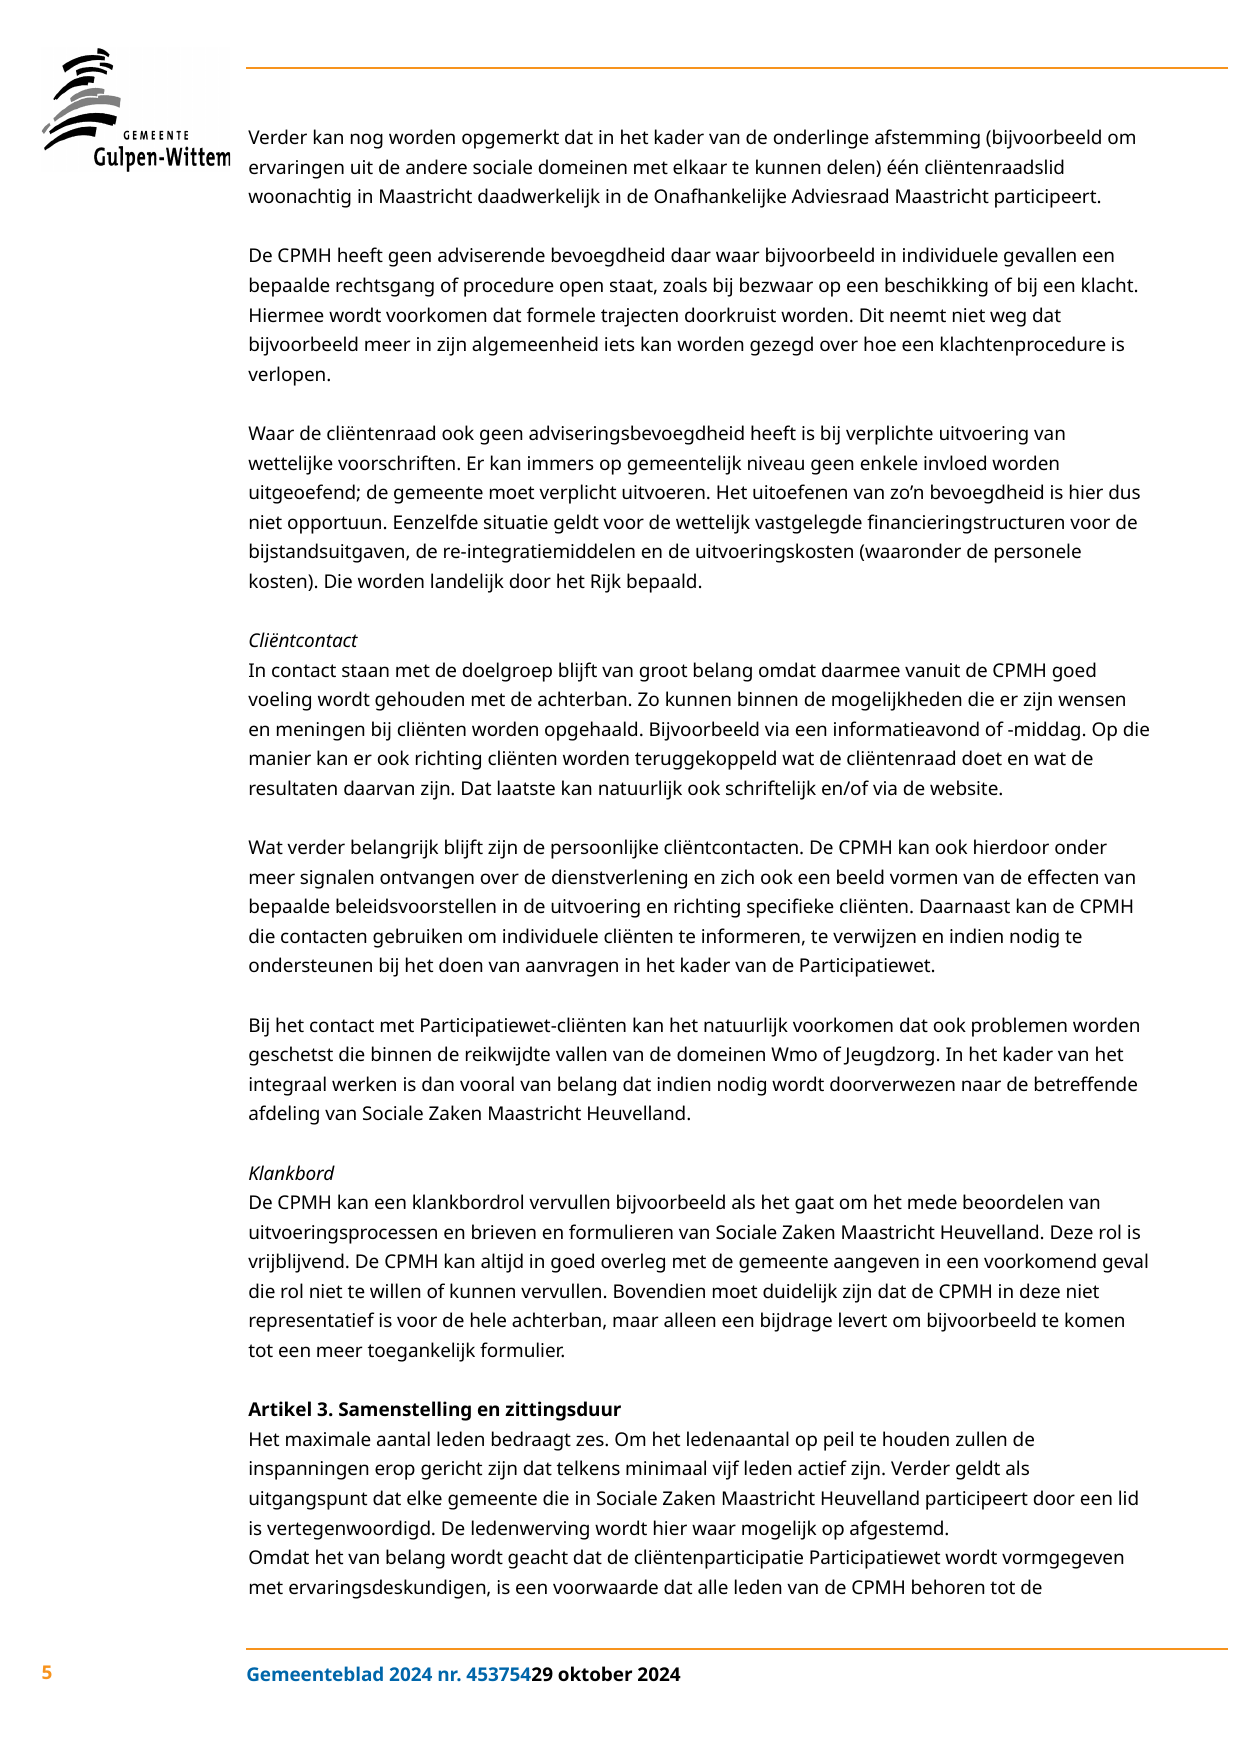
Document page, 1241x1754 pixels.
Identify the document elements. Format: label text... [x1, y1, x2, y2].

text Wat verder belangrijk blijft zijn de persoonlijke cliëntcontacten. De CPMH kan ook hierdoor onder meer signalen ontvangen over de dienstverlening en zich ook een beeld vormen van de effecten van bepaalde beleidsvoorstellen in de uitvoering en richting specifieke cliënten. Daarnaast kan de CPMH die contacten gebruiken om individuele cliënten te informeren, te verwijzen en indien nodig te ondersteunen bij het doen van aanvragen in het kader van de Participatiewet. [248, 834, 1152, 978]
text De CPMH heeft geen adviserende bevoegdheid daar waar bijvoorbeeld in individuele gevallen een bepaalde rechtsgang of procedure open staat, zoals bij bezwaar op een beschikking of bij een klacht. Hiermee wordt voorkomen dat formele trajecten doorkruist worden. Dit neemt niet weg dat bijvoorbeeld meer in zijn algemeenheid iets kan worden gezegd over hoe een klachtenprocedure is verlopen. [248, 243, 1152, 387]
text In contact staan met de doelgroep blijft van groot belang omdat daarmee vanuit de CPMH goed voeling wordt gehouden met de achterban. Zo kunnen binnen de mogelijkheden die er zijn wensen en meningen bij cliënten worden opgehaald. Bijvoorbeeld via een informatieavond of -middag. Op die manier kan er ook richting cliënten worden teruggekoppeld wat de cliëntenraad doet en wat de resultaten daarvan zijn. Dat laatste kan natuurlijk ook schriftelijk en/of via de website. [248, 657, 1152, 801]
text Verder kan nog worden opgemerkt dat in het kader van de onderlinge afstemming (bijvoorbeeld om ervaringen uit de andere sociale domeinen met elkaar te kunnen delen) één cliëntenraadslid woonachtig in Maastricht daadwerkelijk in de Onafhankelijke Adviesraad Maastricht participeert. [248, 124, 1152, 209]
text Klankbord [248, 1160, 1152, 1186]
text Cliëntcontact [248, 627, 1152, 653]
text Het maximale aantal leden bedraagt zes. Om het ledenaantal op peil te houden zullen de inspanningen erop gericht zijn dat telkens minimaal vijf leden actief zijn. Verder geldt als uitgangspunt dat elke gemeente die in Sociale Zaken Maastricht Heuvelland participeert door een lid is vertegenwoordigd. De ledenwerving wordt hier waar mogelijk op afgestemd. [248, 1426, 1152, 1541]
text Waar de cliëntenraad ook geen adviseringsbevoegdheid heeft is bij verplichte uitvoering van wettelijke voorschriften. Er kan immers op gemeentelijk niveau geen enkele invloed worden uitgeoefend; de gemeente moet verplicht uitvoeren. Het uitoefenen van zo’n bevoegdheid is hier dus niet opportuun. Eenzelfde situatie geldt voor de wettelijk vastgelegde financieringstructuren voor de bijstandsuitgaven, de re-integratiemiddelen en de uitvoeringskosten (waaronder de personele kosten). Die worden landelijk door het Rijk bepaald. [248, 420, 1152, 594]
text Omdat het van belang wordt geacht dat de cliëntenparticipatie Participatiewet wordt vormgegeven met ervaringsdeskundigen, is een voorwaarde dat alle leden van de CPMH behoren tot de [248, 1544, 1152, 1600]
text Bij het contact met Participatiewet-cliënten kan het natuurlijk voorkomen dat ook problemen worden geschetst die binnen de reikwijdte vallen van de domeinen Wmo of Jeugdzorg. In het kader van het integraal werken is dan vooral van belang dat indien nodig wordt doorverwezen naar de betreffende afdeling van Sociale Zaken Maastricht Heuvelland. [248, 1012, 1152, 1126]
text Artikel 3. Samenstelling en zittingsduur [248, 1396, 1152, 1422]
picture [41, 47, 231, 172]
text De CPMH kan een klankbordrol vervullen bijvoorbeeld als het gaat om het mede beoordelen van uitvoeringsprocessen en brieven en formulieren van Sociale Zaken Maastricht Heuvelland. Deze rol is vrijblijvend. De CPMH kan altijd in goed overleg met de gemeente aangeven in een voorkomend geval die rol niet te willen of kunnen vervullen. Bovendien moet duidelijk zijn dat de CPMH in deze niet representatief is voor de hele achterban, maar alleen een bijdrage levert om bijvoorbeeld te komen tot een meer toegankelijk formulier. [248, 1189, 1152, 1363]
